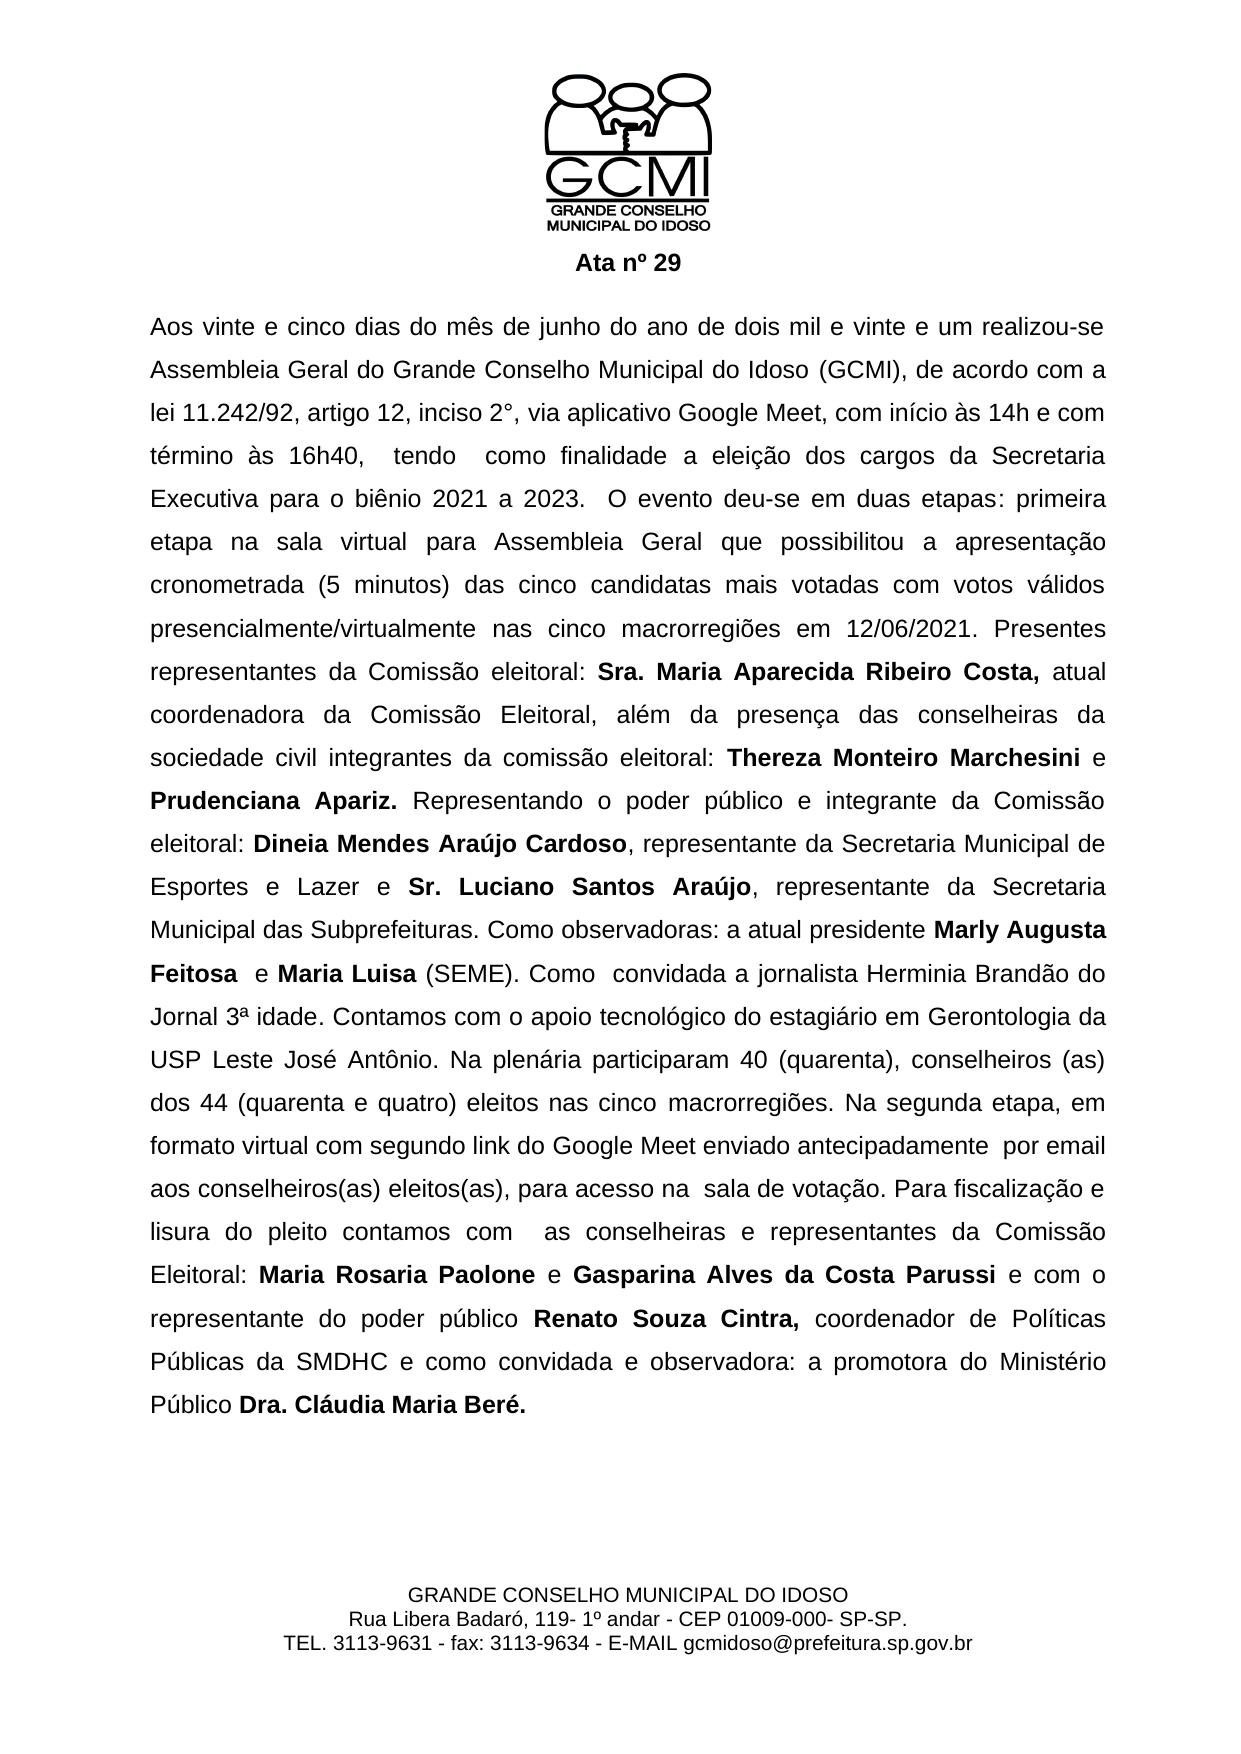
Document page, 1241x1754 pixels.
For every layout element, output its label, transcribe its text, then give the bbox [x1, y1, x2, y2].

text Ata nº 29 [150, 248, 1106, 276]
picture [544, 73, 712, 228]
text Aos vinte e cinco dias do mês de junho do ano de dois mil e vinte e um realizou-se Assembleia Geral do Grande Conselho Municipal do Idoso (GCMI), de acordo com a lei 11.242/92, artigo 12, inciso 2°, via aplicativo Google Meet, com início às 14h e com término às 16h40, tendo como finalidade a eleição dos cargos da Secretaria Executiva para o biênio 2021 a 2023. O evento deu-se em duas etapas: primeira etapa na sala virtual para Assembleia Geral que possibilitou a apresentação cronometrada (5 minutos) das cinco candidatas mais votadas com votos válidos presencialmente/virtualmente nas cinco macrorregiões em 12/06/2021. Presentes representantes da Comissão eleitoral: Sra. Maria Aparecida Ribeiro Costa, atual coordenadora da Comissão Eleitoral, além da presença das conselheiras da sociedade civil integrantes da comissão eleitoral: Thereza Monteiro Marchesini e Prudenciana Apariz. Representando o poder público e integrante da Comissão eleitoral: Dineia Mendes Araújo Cardoso, representante da Secretaria Municipal de Esportes e Lazer e Sr. Luciano Santos Araújo, representante da Secretaria Municipal das Subprefeituras. Como observadoras: a atual presidente Marly Augusta Feitosa e Maria Luisa (SEME). Como convidada a jornalista Herminia Brandão do Jornal 3ª idade. Contamos com o apoio tecnológico do estagiário em Gerontologia da USP Leste José Antônio. Na plenária participaram 40 (quarenta), conselheiros (as) dos 44 (quarenta e quatro) eleitos nas cinco macrorregiões. Na segunda etapa, em formato virtual com segundo link do Google Meet enviado antecipadamente por email aos conselheiros(as) eleitos(as), para acesso na sala de votação. Para fiscalização e lisura do pleito contamos com as conselheiras e representantes da Comissão Eleitoral: Maria Rosaria Paolone e Gasparina Alves da Costa Parussi e com o representante do poder público Renato Souza Cintra, coordenador de Políticas Públicas da SMDHC e como convidada e observadora: a promotora do Ministério Público Dra. Cláudia Maria Beré. [150, 312, 1106, 1418]
